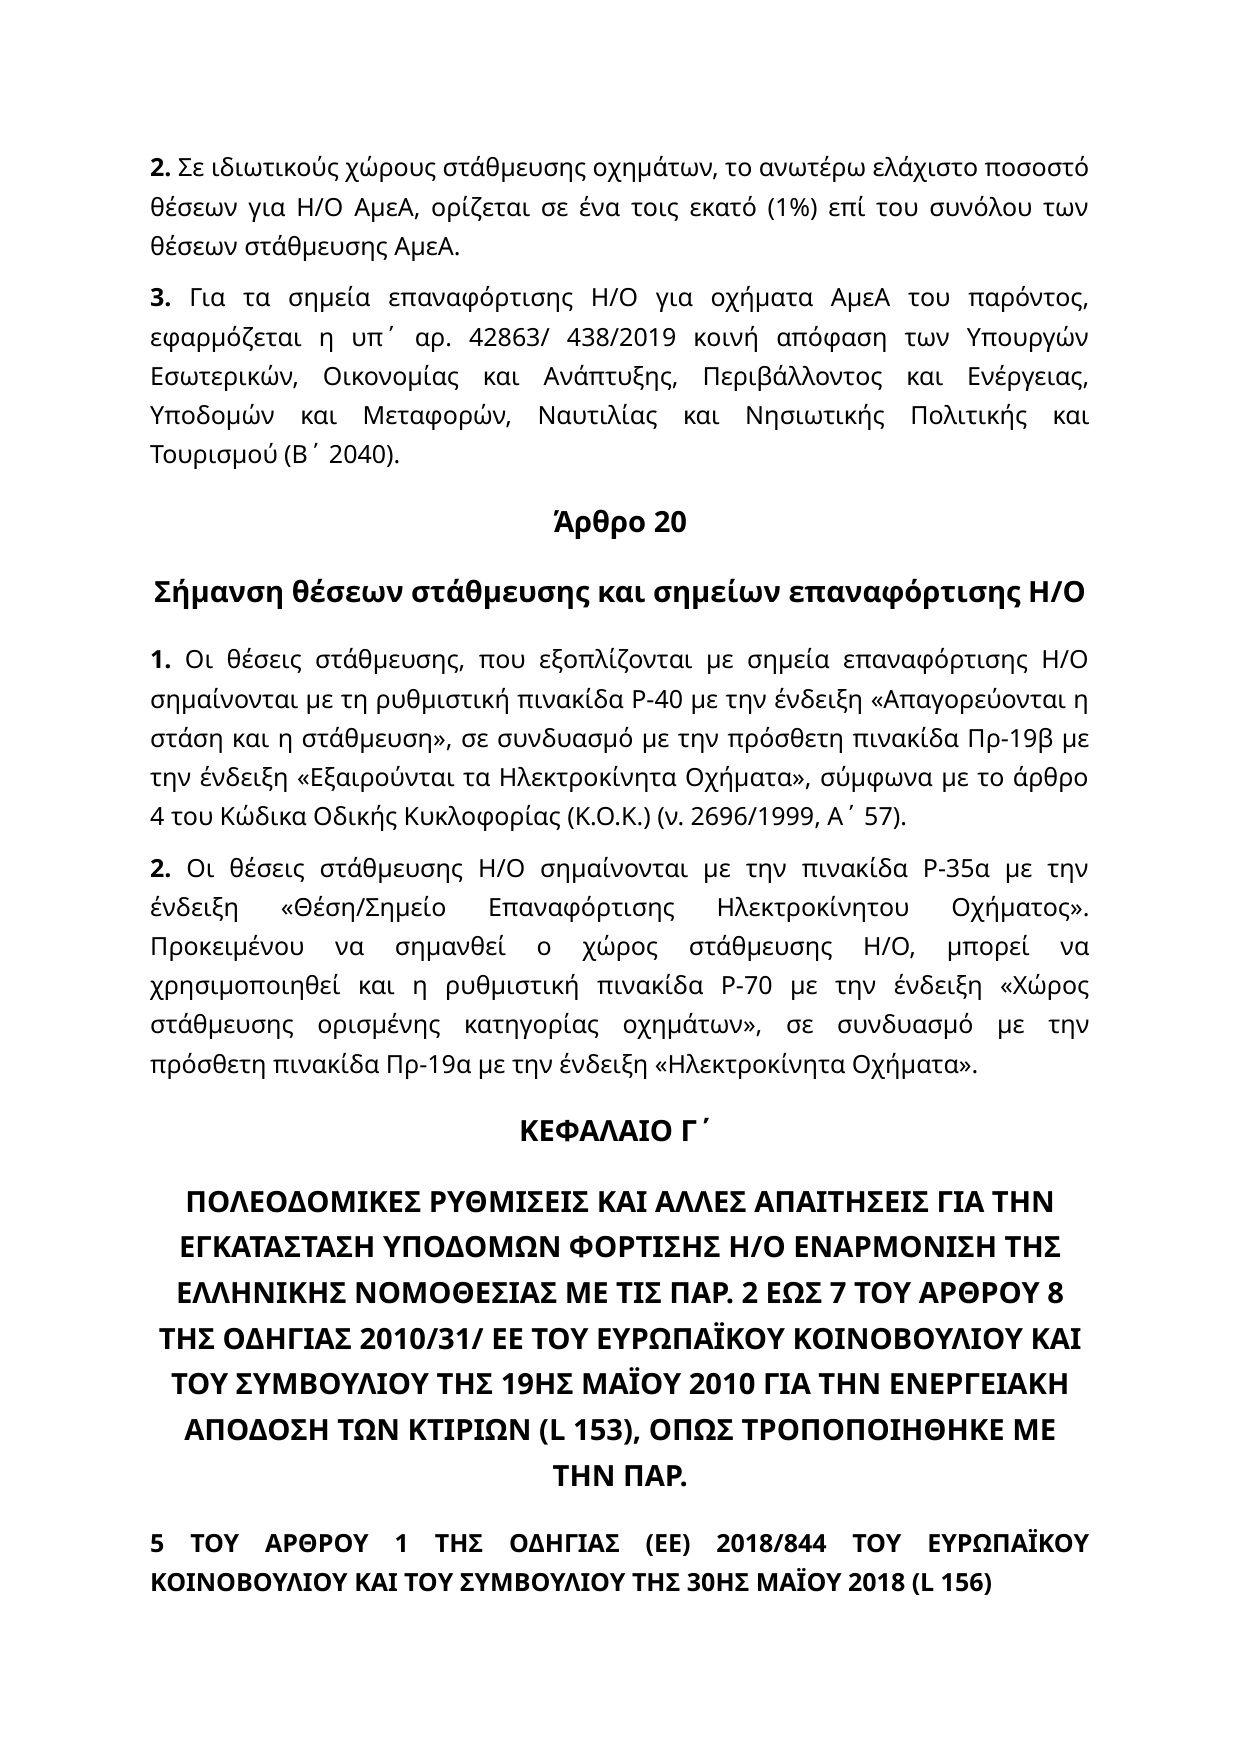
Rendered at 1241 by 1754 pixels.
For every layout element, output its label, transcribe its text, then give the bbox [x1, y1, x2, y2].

text 2. Οι θέσεις στάθμευσης Η/Ο σημαίνονται με την πινακίδα P-35α με την ένδειξη «Θέση/Σημείο Επαναφόρτισης Ηλεκτροκίνητου Οχήματος». Προκειμένου να σημανθεί ο χώρος στάθμευσης Η/Ο, μπορεί να χρησιμοποιηθεί και η ρυθμιστική πινακίδα Ρ-70 με την ένδειξη «Χώρος στάθμευσης ορισμένης κατηγορίας οχημάτων», σε συνδυασμό με την πρόσθετη πινακίδα Πρ-19α με την ένδειξη «Ηλεκτροκίνητα Οχήματα». [150, 850, 1090, 1080]
subtitle ΚΕΦΑΛΑΙΟ Γ΄ [150, 1110, 1090, 1150]
text 5 ΤΟΥ ΑΡΘΡΟΥ 1 ΤΗΣ ΟΔΗΓΙΑΣ (ΕΕ) 2018/844 ΤΟΥ ΕΥΡΩΠΑΪΚΟΥ ΚΟΙΝΟΒΟΥΛΙΟΥ ΚΑΙ ΤΟΥ ΣΥΜΒΟΥΛΙΟΥ ΤΗΣ 30ΗΣ ΜΑΪΟΥ 2018 (L 156) [150, 1525, 1090, 1599]
subtitle Άρθρο 20 [150, 501, 1090, 541]
subtitle Σήμανση θέσεων στάθμευσης και σημείων επαναφόρτισης Η/Ο [150, 571, 1090, 611]
subtitle ΠΟΛΕΟΔΟΜΙΚΕΣ ΡΥΘΜΙΣΕΙΣ ΚΑΙ ΑΛΛΕΣ ΑΠΑΙΤΗΣΕΙΣ ΓΙΑ ΤΗΝ ΕΓΚΑΤΑΣΤΑΣΗ ΥΠΟΔΟΜΩΝ ΦΟΡΤΙΣΗΣ Η/Ο ΕΝΑΡΜΟΝΙΣΗ ΤΗΣ ΕΛΛΗΝΙΚΗΣ ΝΟΜΟΘΕΣΙΑΣ ΜΕ ΤΙΣ ΠΑΡ. 2 ΕΩΣ 7 ΤΟΥ ΑΡΘΡΟΥ 8 ΤΗΣ ΟΔΗΓΙΑΣ 2010/31/ ΕΕ ΤΟΥ ΕΥΡΩΠΑΪΚΟΥ ΚΟΙΝΟΒΟΥΛΙΟΥ ΚΑΙ ΤΟΥ ΣΥΜΒΟΥΛΙΟΥ ΤΗΣ 19ΗΣ ΜΑΪΟΥ 2010 ΓΙΑ ΤΗΝ ΕΝΕΡΓΕΙΑΚΗ ΑΠΟΔΟΣΗ ΤΩΝ ΚΤΙΡΙΩΝ (L 153), ΟΠΩΣ ΤΡΟΠΟΠΟΙΗΘΗΚΕ ΜΕ ΤΗΝ ΠΑΡ. [150, 1181, 1090, 1494]
text 3. Για τα σημεία επαναφόρτισης Η/Ο για οχήματα ΑμεΑ του παρόντος, εφαρμόζεται η υπ΄ αρ. 42863/ 438/2019 κοινή απόφαση των Υπουργών Εσωτερικών, Οικονομίας και Ανάπτυξης, Περιβάλλοντος και Ενέργειας, Υποδομών και Μεταφορών, Ναυτιλίας και Νησιωτικής Πολιτικής και Τουρισμού (Β΄ 2040). [150, 280, 1090, 471]
text 1. Οι θέσεις στάθμευσης, που εξοπλίζονται με σημεία επαναφόρτισης Η/Ο σημαίνονται με τη ρυθμιστική πινακίδα Ρ-40 με την ένδειξη «Απαγορεύονται η στάση και η στάθμευση», σε συνδυασμό με την πρόσθετη πινακίδα Πρ-19β με την ένδειξη «Εξαιρούνται τα Ηλεκτροκίνητα Οχήματα», σύμφωνα με το άρθρο 4 του Κώδικα Οδικής Κυκλοφορίας (Κ.Ο.Κ.) (ν. 2696/1999, Α΄ 57). [150, 642, 1090, 833]
text 2. Σε ιδιωτικούς χώρους στάθμευσης οχημάτων, το ανωτέρω ελάχιστο ποσοστό θέσεων για Η/Ο ΑμεΑ, ορίζεται σε ένα τοις εκατό (1%) επί του συνόλου των θέσεων στάθμευσης ΑμεΑ. [150, 150, 1090, 262]
